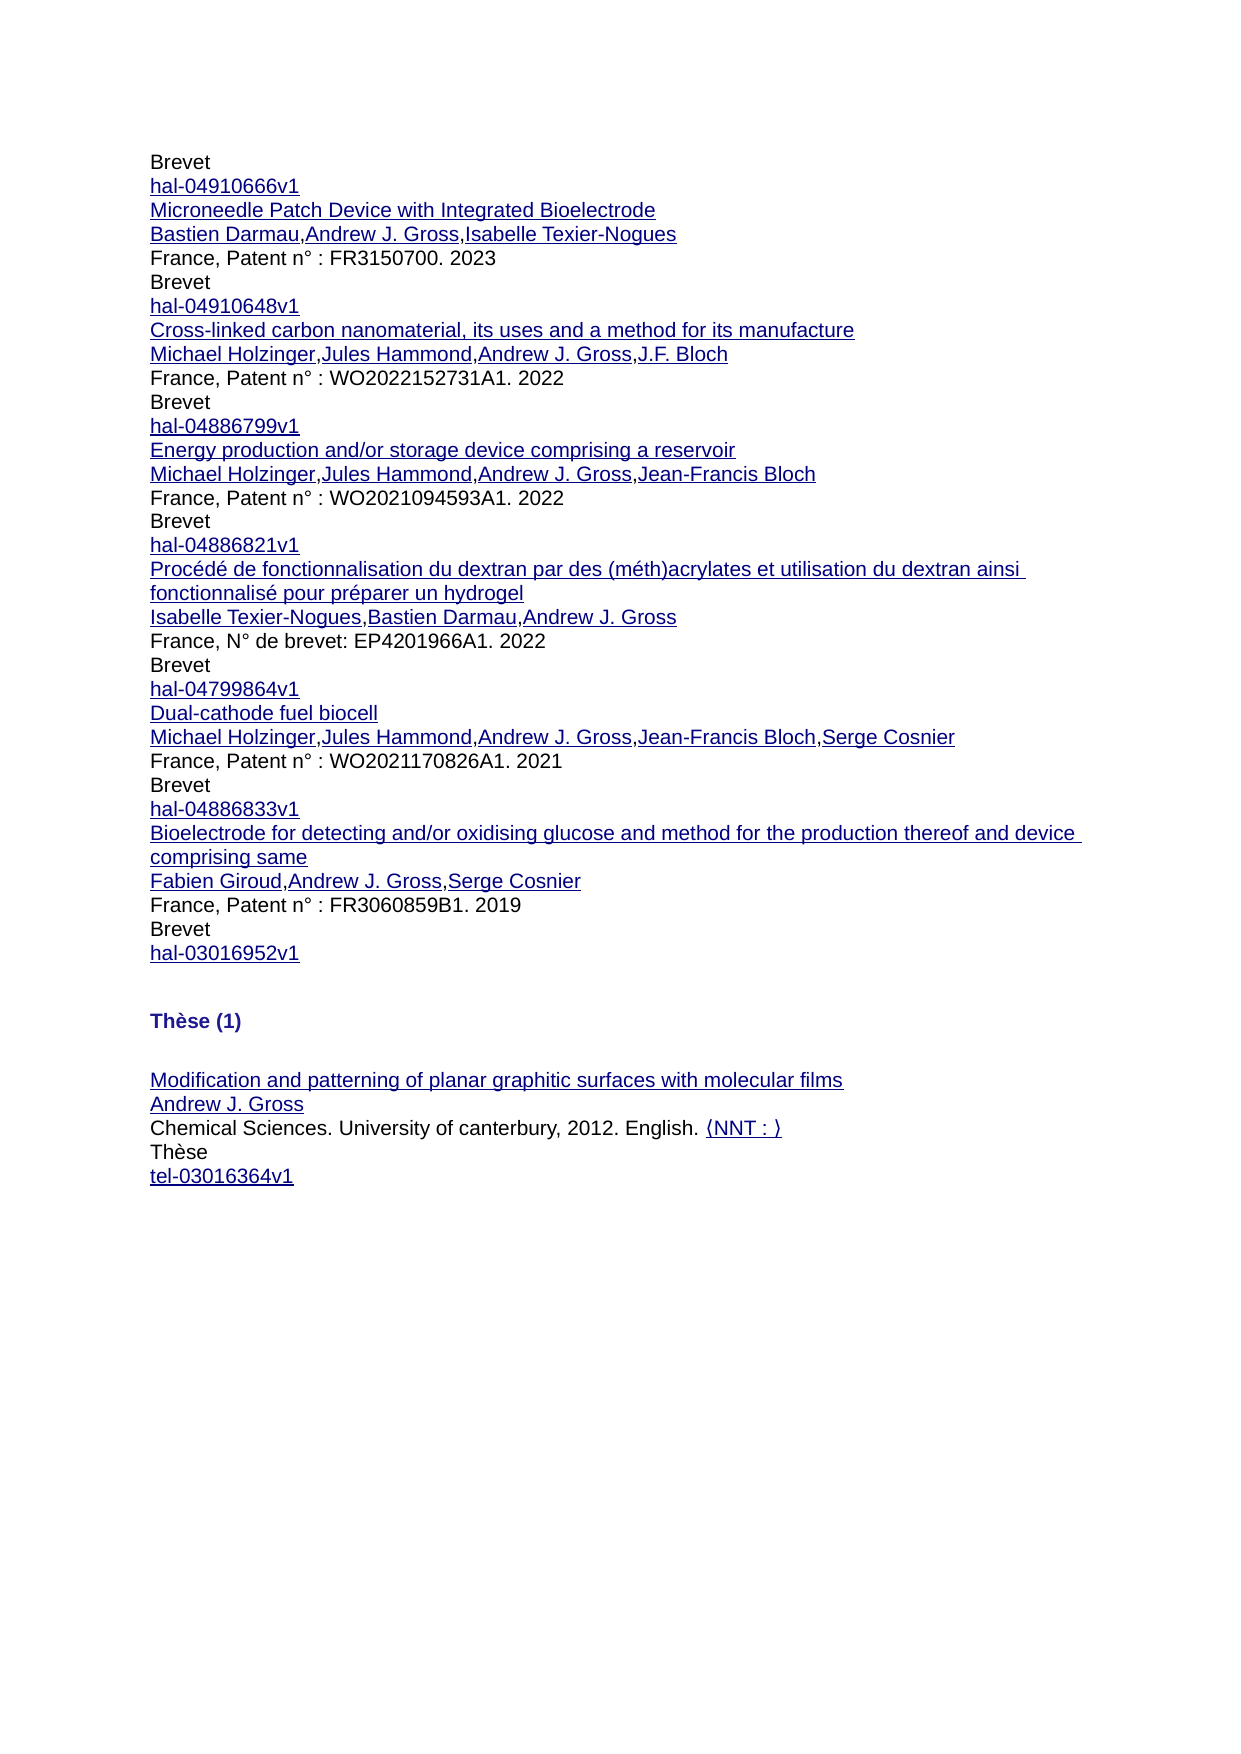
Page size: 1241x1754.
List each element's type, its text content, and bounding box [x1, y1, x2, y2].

table_cell Bioelectrode for detecting and/or oxidising glucose and method for the production thereof and device comprising same Fabien Giroud,Andrew J. Gross,Serge Cosnier France, Patent n° : FR3060859B1. 2019 Brevet hal-03016952v1 [150, 821, 1090, 964]
table_header Modification and patterning of planar graphitic surfaces with molecular films Andrew J. Gross Chemical Sciences. University of canterbury, 2012. English. ⟨NNT : ⟩ Thèse tel-03016364v1 [150, 1068, 1090, 1187]
table_cell Dual-cathode fuel biocell Michael Holzinger,Jules Hammond,Andrew J. Gross,Jean-Francis Bloch,Serge Cosnier France, Patent n° : WO2021170826A1. 2021 Brevet hal-04886833v1 [150, 701, 1090, 821]
subtitle Thèse (1) [150, 1009, 1090, 1033]
table_cell Cross-linked carbon nanomaterial, its uses and a method for its manufacture Michael Holzinger,Jules Hammond,Andrew J. Gross,J.F. Bloch France, Patent n° : WO2022152731A1. 2022 Brevet hal-04886799v1 [150, 318, 1090, 437]
table_cell Energy production and/or storage device comprising a reservoir Michael Holzinger,Jules Hammond,Andrew J. Gross,Jean-Francis Bloch France, Patent n° : WO2021094593A1. 2022 Brevet hal-04886821v1 [150, 438, 1090, 557]
table_cell Procédé de fonctionnalisation du dextran par des (méth)acrylates et utilisation du dextran ainsi fonctionnalisé pour préparer un hydrogel Isabelle Texier-Nogues,Bastien Darmau,Andrew J. Gross France, N° de brevet: EP4201966A1. 2022 Brevet hal-04799864v1 [150, 557, 1090, 701]
table_cell Microneedle Patch Device with Integrated Bioelectrode Bastien Darmau,Andrew J. Gross,Isabelle Texier-Nogues France, Patent n° : FR3150700. 2023 Brevet hal-04910648v1 [150, 198, 1090, 318]
table_cell Brevet hal-04910666v1 [150, 150, 1090, 198]
